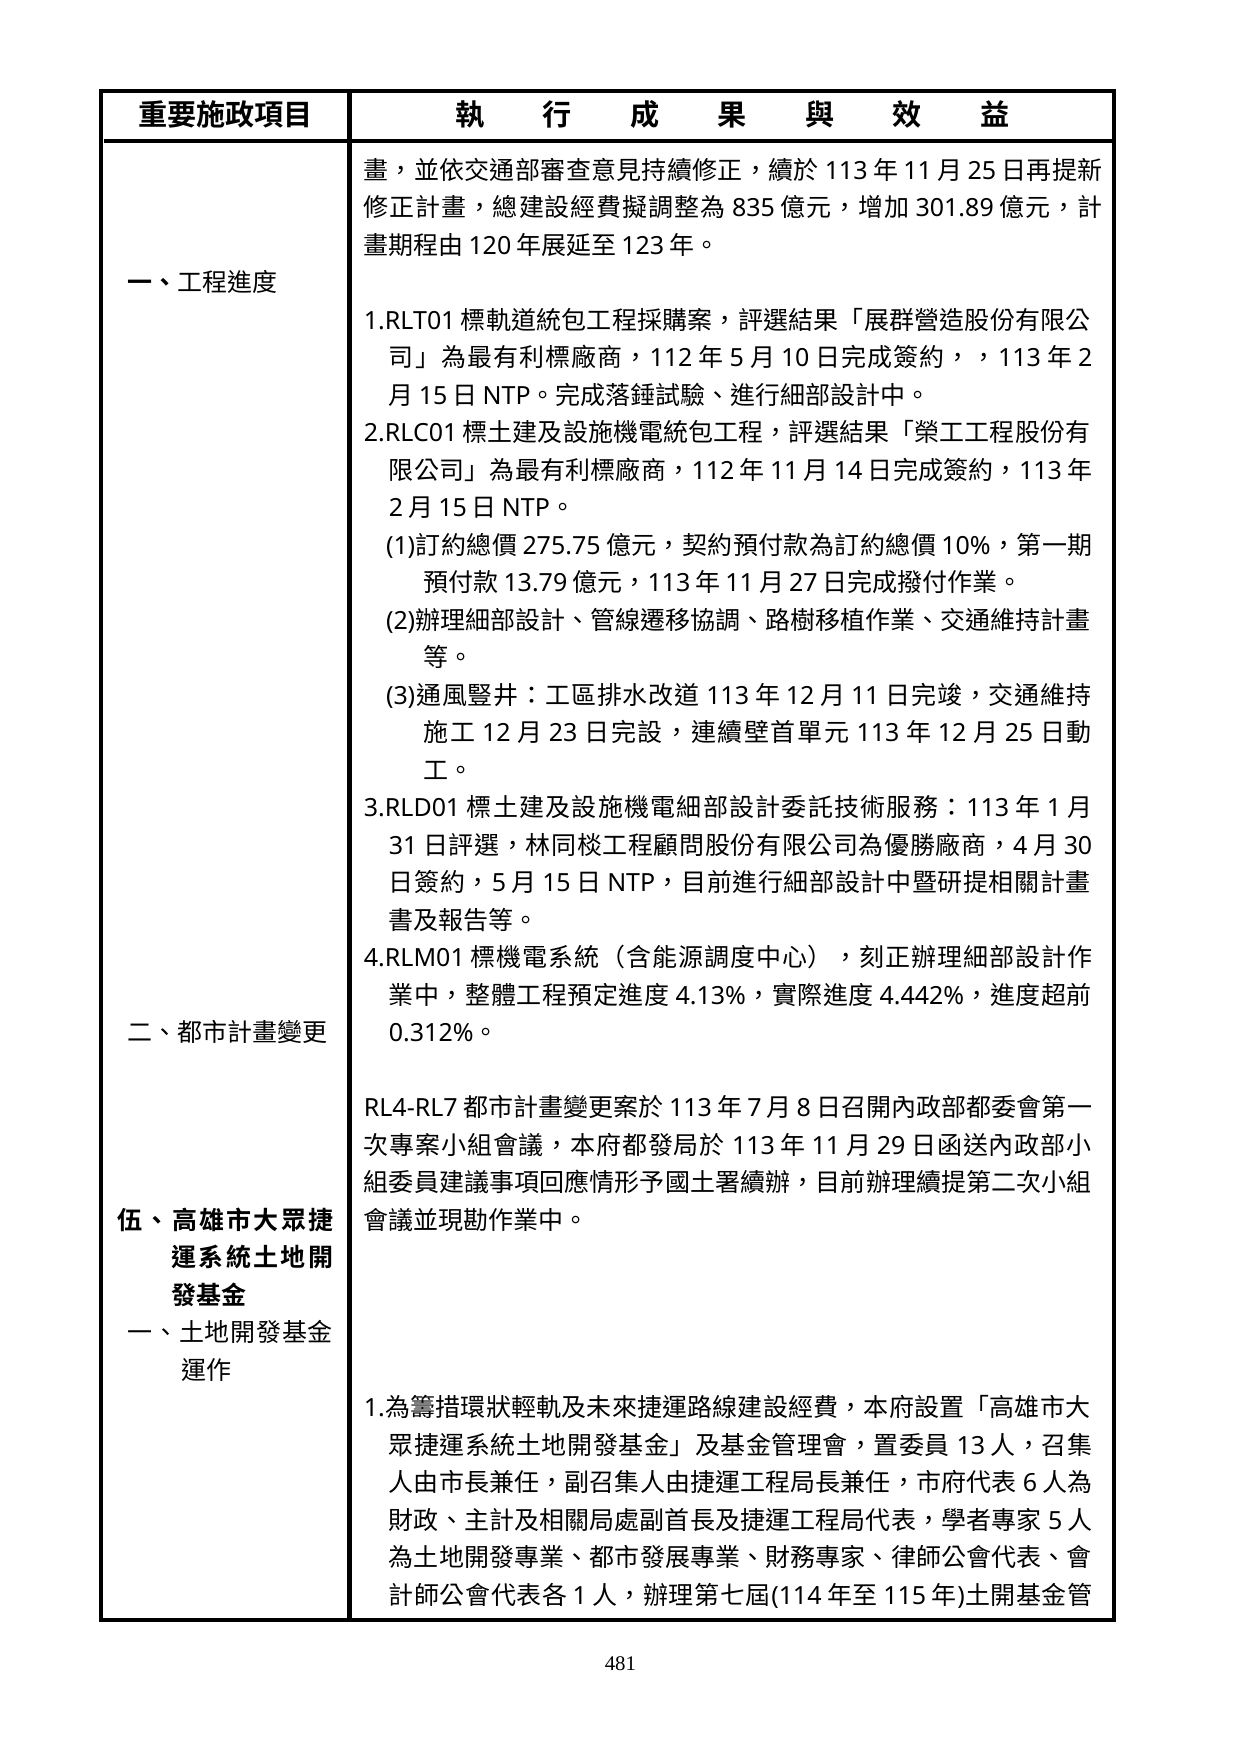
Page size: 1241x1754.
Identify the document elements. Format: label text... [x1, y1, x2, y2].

table_header 重要施政項目 [103, 93, 347, 138]
table_header 執 行 成 果 與 效 益 [352, 93, 1112, 138]
table_cell 畫，並依交通部審查意見持續修正，續於113年11月25日再提新修正計畫，總建設經費擬調整為835億元，增加301.89億元，計畫期程由120年展延至123年。 1.RLT01標軌道統包工程採購案，評選結果「展群營造股份有限公司」為最有利標廠商，112年5月10日完成簽約，，113年2月15日NTP。完成落錘試驗、進行細部設計中。 2.RLC01標土建及設施機電統包工程，評選結果「榮工工程股份有限公司」為最有利標廠商，112年11月14日完成簽約，113年2月15日NTP。 (1)訂約總價275.75億元，契約預付款為訂約總價10%，第一期預付款13.79億元，113年11月27日完成撥付作業。 (2)辦理細部設計、管線遷移協調、路樹移植作業、交通維持計畫等。 (3)通風豎井：工區排水改道113年12月11日完竣，交通維持施工12月23日完設，連續壁首單元113年12月25日動工。 3.RLD01標土建及設施機電細部設計委託技術服務：113年1月31日評選，林同棪工程顧問股份有限公司為優勝廠商，4月30日簽約，5月15日NTP，目前進行細部設計中暨研提相關計畫書及報告等。 4.RLM01標機電系統（含能源調度中心），刻正辦理細部設計作業中，整體工程預定進度4.13%，實際進度4.442%，進度超前0.312%。 RL4-RL7都市計畫變更案於113年7月8日召開內政部都委會第一次專案小組會議，本府都發局於113年11月29日函送內政部小組委員建議事項回應情形予國土署續辦，目前辦理續提第二次小組會議並現勘作業中。 1.為籌措環狀輕軌及未來捷運路線建設經費，本府設置「高雄市大眾捷運系統土地開發基金」及基金管理會，置委員13人，召集人由市長兼任，副召集人由捷運工程局長兼任，市府代表6人為財政、主計及相關局處副首長及捷運工程局代表，學者專家5人為土地開發專業、都市發展專業、財務專家、律師公會代表、會計師公會代表各1人，辦理第七屆(114年至115年)土開基金管 [352, 143, 1112, 1617]
table_cell 一、工程進度 二、都市計畫變更 伍、高雄市大眾捷運系統土地開發基金 一、土地開發基金運作 [103, 140, 347, 1617]
